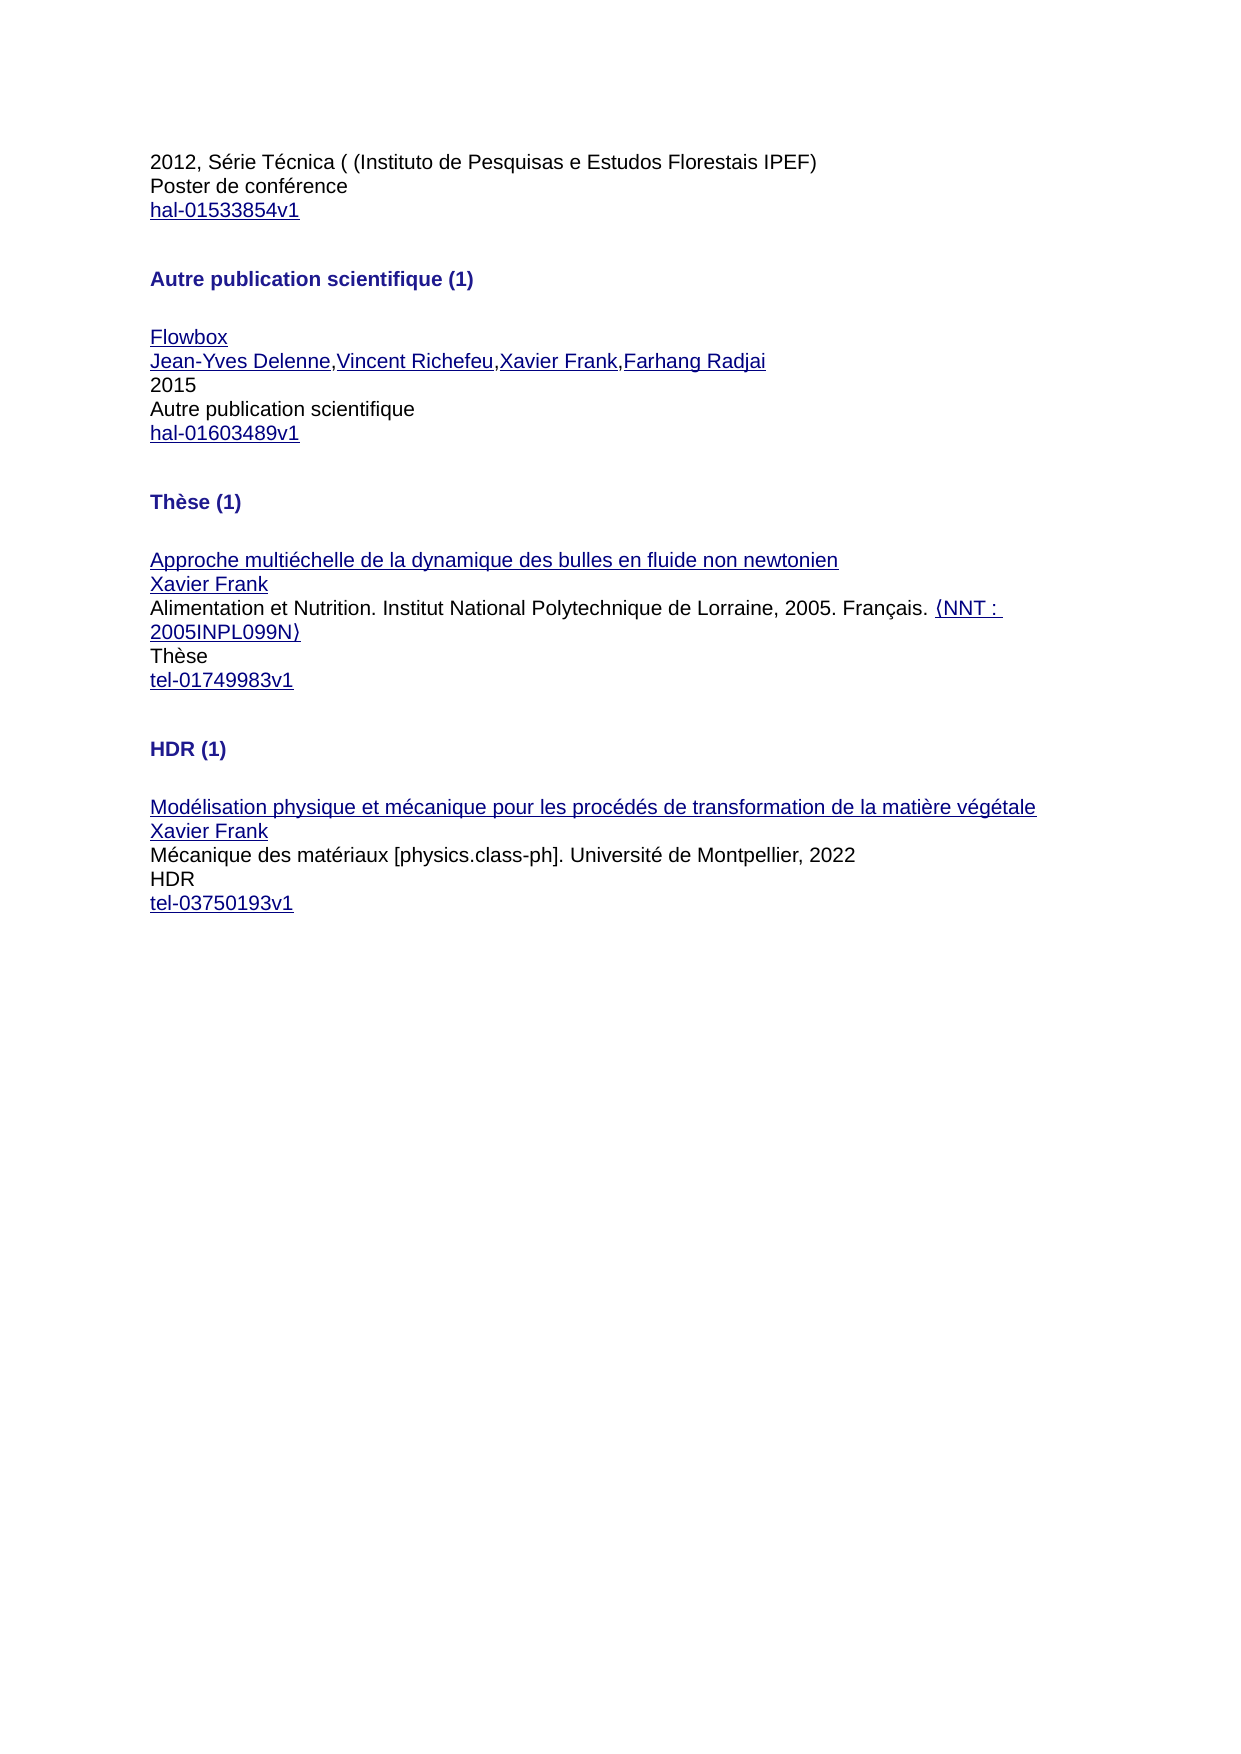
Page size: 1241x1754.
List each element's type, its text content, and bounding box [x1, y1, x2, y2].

table_cell Spreading and penetration of a water droplet on native and heat treated wood Patrick Perré,Giana Almeida Perré,Philippe Jacquin,Xavier Frank 12th International IUFRO Wood Drying Conference, Jul 2012, Belem, Brazil. Instituto de Pesquisas e Estudos Florestais IPEF, Série Técnica ( (Instituto de Pesquisas e Estudos Florestais IPEF), 15, 2012, Série Técnica ( (Instituto de Pesquisas e Estudos Florestais IPEF) Poster de conférence hal-01533854v1 [150, 150, 1090, 222]
subtitle Thèse (1) [150, 489, 1090, 513]
subtitle HDR (1) [150, 736, 1090, 760]
table_header Approche multiéchelle de la dynamique des bulles en fluide non newtonien Xavier Frank Alimentation et Nutrition. Institut National Polytechnique de Lorraine, 2005. Français. ⟨NNT : 2005INPL099N⟩ Thèse tel-01749983v1 [150, 548, 1090, 692]
subtitle Autre publication scientifique (1) [150, 267, 1090, 291]
table_header Modélisation physique et mécanique pour les procédés de transformation de la matière végétale Xavier Frank Mécanique des matériaux [physics.class-ph]. Université de Montpellier, 2022 HDR tel-03750193v1 [150, 795, 1090, 914]
table_header Flowbox Jean-Yves Delenne,Vincent Richefeu,Xavier Frank,Farhang Radjai 2015 Autre publication scientifique hal-01603489v1 [150, 325, 1090, 445]
